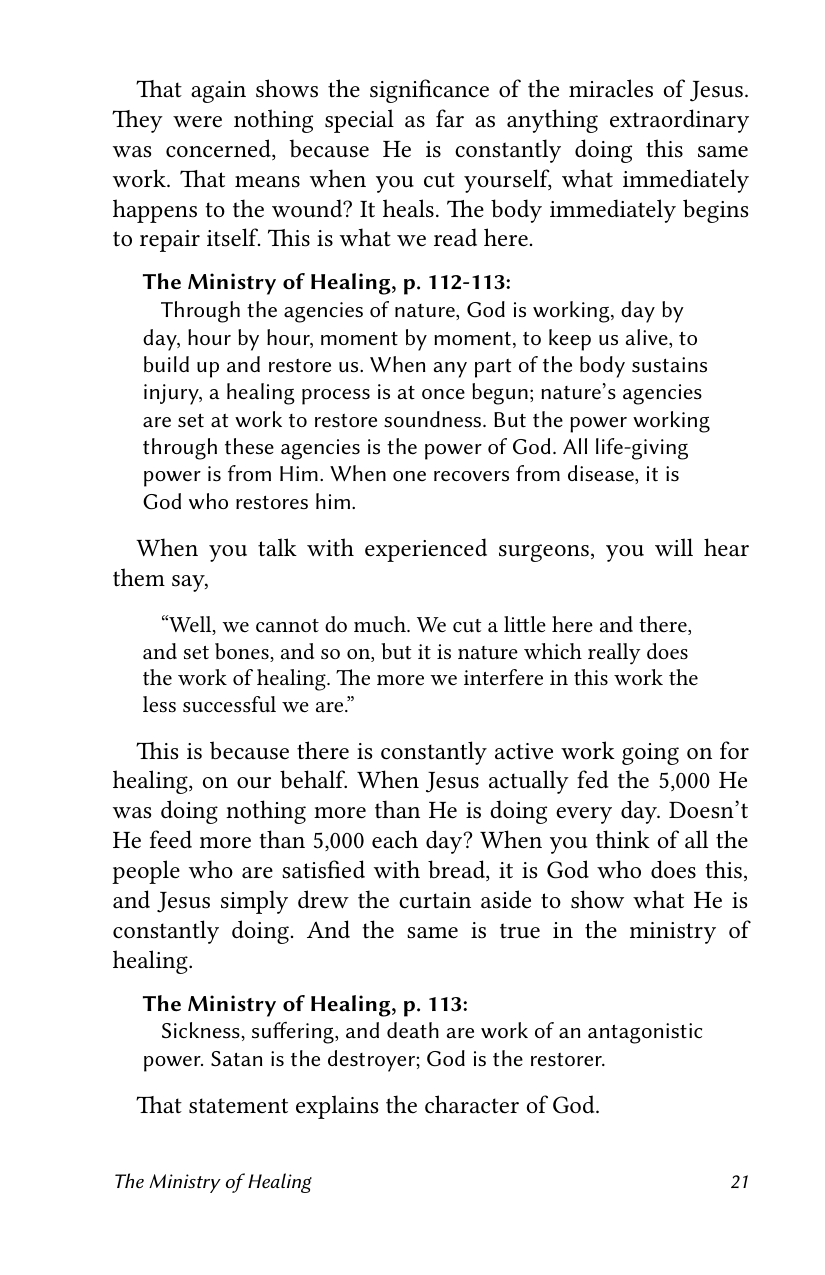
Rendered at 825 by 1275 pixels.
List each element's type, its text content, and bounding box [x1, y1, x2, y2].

text When you talk with experienced surgeons, you will hear them say, [112, 534, 750, 593]
text Sickness, suffering, and death are work of an antagonistic power. Satan is the destroyer; God is the restorer. [142, 1018, 720, 1072]
text Through the agencies of nature, God is working, day by day, hour by hour, moment by moment, to keep us alive, to build up and restore us. When any part of the body sustains injury, a healing process is at once begun; nature’s agencies are set at work to restore soundness. But the power working through these agencies is the power of God. All life-giving power is from Him. When one recovers from disease, it is God who restores him. [142, 297, 720, 515]
text This is because there is constantly active work going on for healing, on our behalf. When Jesus actually fed the 5,000 He was doing nothing more than He is doing every day. Doesn’t He feed more than 5,000 each day? When you think of all the people who are satisfied with bread, it is God who does this, and Jesus simply drew the curtain aside to show what He is constantly doing. And the same is true in the ministry of healing. [112, 737, 750, 974]
text The Ministry of Healing, p. 112-113: [142, 269, 750, 296]
text That again shows the significance of the miracles of Jesus. They were nothing special as far as anything extraordinary was concerned, because He is constantly doing this same work. That means when you cut yourself, what immediately happens to the wound? It heals. The body immediately begins to repair itself. This is what we read here. [112, 75, 750, 253]
text That statement explains the character of God. [112, 1091, 750, 1120]
text “Well, we cannot do much. We cut a little here and there, and set bones, and so on, but it is nature which really does the work of healing. The more we interfere in this work the less successful we are.” [142, 612, 720, 718]
text The Ministry of Healing, p. 113: [142, 991, 750, 1017]
